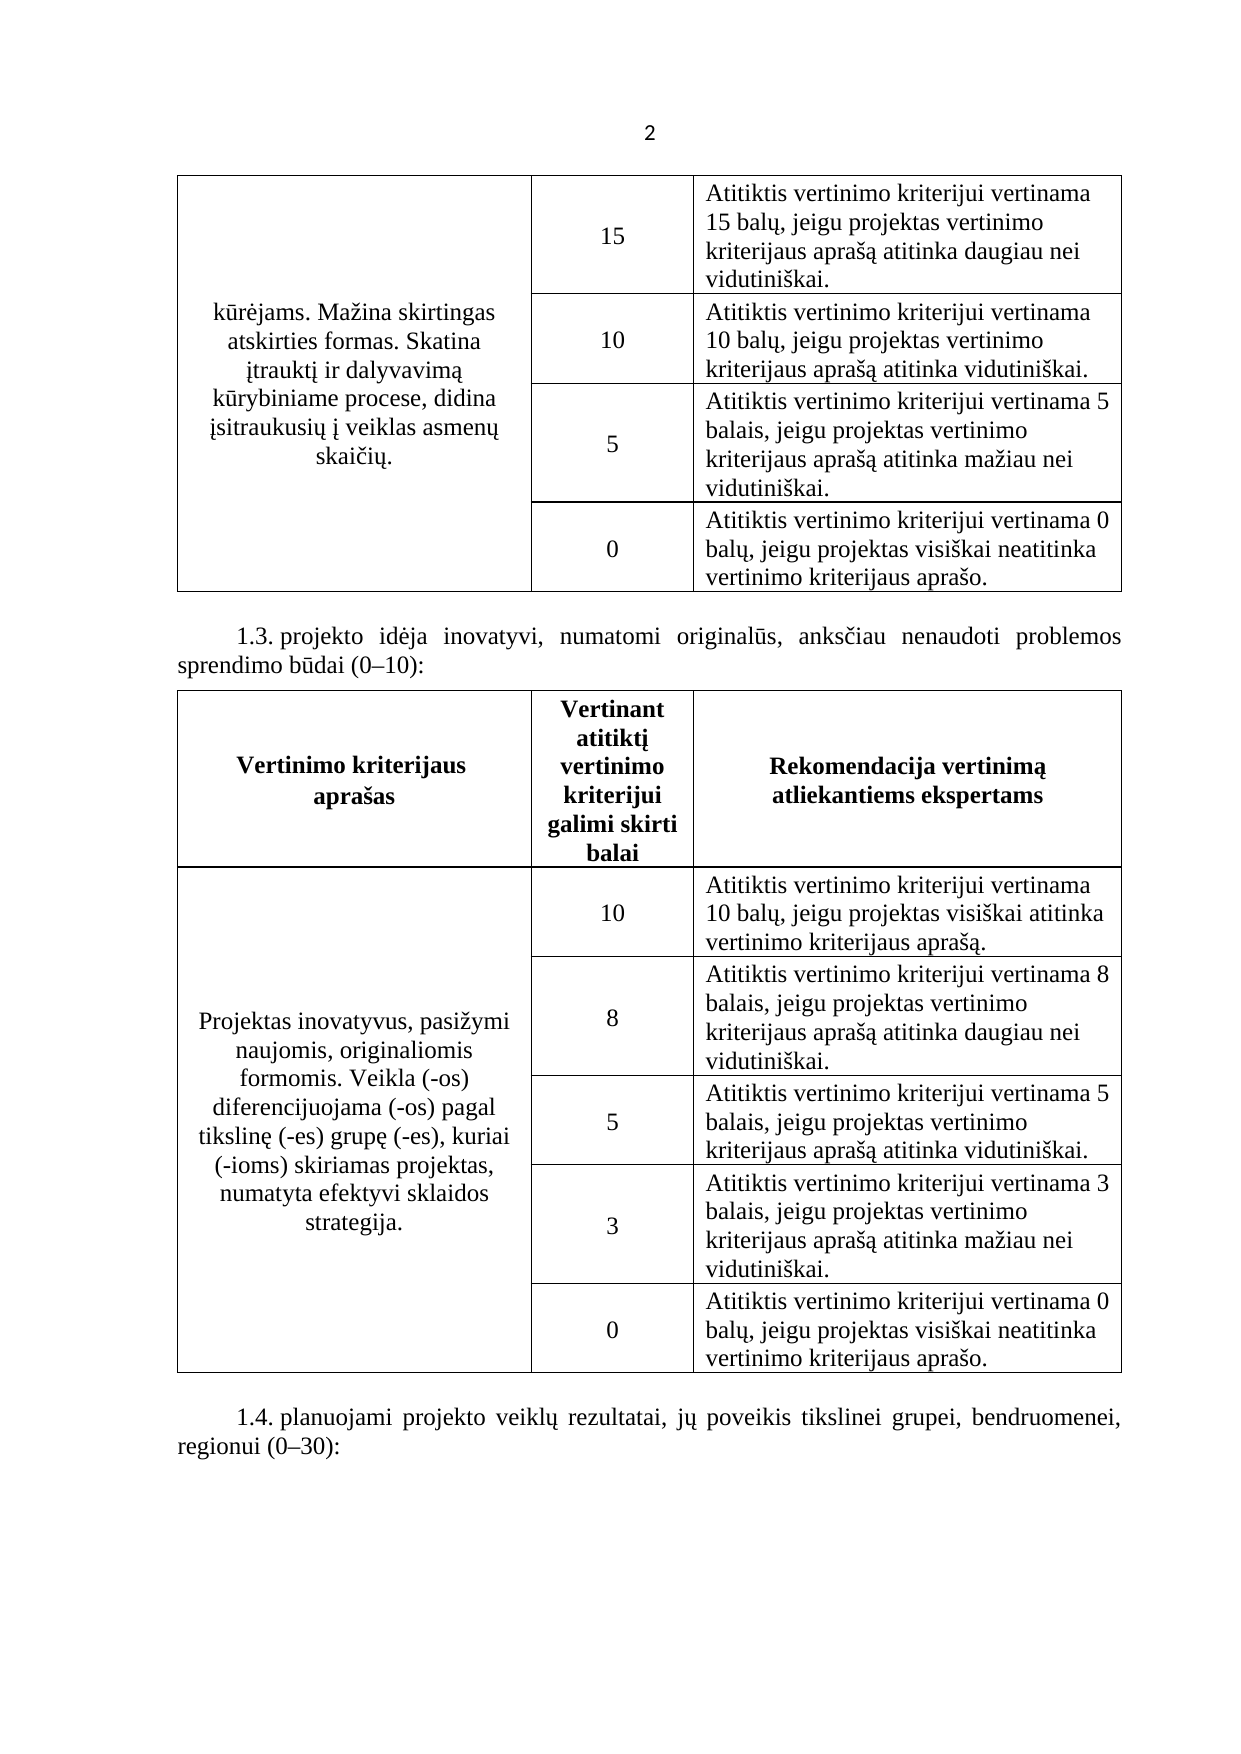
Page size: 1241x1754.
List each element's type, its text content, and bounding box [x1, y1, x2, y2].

text 1.4. planuojami projekto veiklų rezultatai, jų poveikis tikslinei grupei, bendruomenei, regionui (0–30): [177, 1402, 1122, 1459]
table_cell 10 [532, 294, 693, 383]
table_header Rekomendacija vertinimą atliekantiems ekspertams [694, 691, 1121, 866]
table_cell Atitiktis vertinimo kriterijui vertinama 5 balais, jeigu projektas vertinimo kriterijaus aprašą atitinka vidutiniškai. [694, 1076, 1121, 1164]
table_cell 15 [532, 176, 693, 293]
table_cell Atitiktis vertinimo kriterijui vertinama 0 balų, jeigu projektas visiškai neatitinka vertinimo kriterijaus aprašo. [694, 1284, 1121, 1372]
table_cell Atitiktis vertinimo kriterijui vertinama 0 balų, jeigu projektas visiškai neatitinka vertinimo kriterijaus aprašo. [694, 503, 1121, 591]
table_cell 8 [532, 957, 693, 1074]
table_cell Atitiktis vertinimo kriterijui vertinama 15 balų, jeigu projektas vertinimo kriterijaus aprašą atitinka daugiau nei vidutiniškai. [694, 176, 1121, 293]
table_cell Projektas inovatyvus, pasižymi naujomis, originaliomis formomis. Veikla (-os) diferencijuojama (-os) pagal tikslinę (-es) grupę (-es), kuriai (-ioms) skiriamas projektas, numatyta efektyvi sklaidos strategija. [178, 868, 531, 1372]
table_cell 5 [532, 1076, 693, 1164]
table_cell 3 [532, 1165, 693, 1283]
table_cell Atitiktis vertinimo kriterijui vertinama 8 balais, jeigu projektas vertinimo kriterijaus aprašą atitinka daugiau nei vidutiniškai. [694, 957, 1121, 1074]
table_cell Atitiktis vertinimo kriterijui vertinama 5 balais, jeigu projektas vertinimo kriterijaus aprašą atitinka mažiau nei vidutiniškai. [694, 384, 1121, 501]
table_cell 5 [532, 384, 693, 501]
table_cell kūrėjams. Mažina skirtingas atskirties formas. Skatina įtrauktį ir dalyvavimą kūrybiniame procese, didina įsitraukusių į veiklas asmenų skaičių. [178, 176, 531, 591]
text 1.3. projekto idėja inovatyvi, numatomi originalūs, anksčiau nenaudoti problemos sprendimo būdai (0–10): [177, 621, 1122, 678]
table_cell 10 [532, 868, 693, 956]
table_cell Atitiktis vertinimo kriterijui vertinama 10 balų, jeigu projektas visiškai atitinka vertinimo kriterijaus aprašą. [694, 868, 1121, 956]
table_header Vertinimo kriterijaus aprašas [178, 691, 531, 866]
table_cell 0 [532, 503, 693, 591]
table_cell 0 [532, 1284, 693, 1372]
table_cell Atitiktis vertinimo kriterijui vertinama 3 balais, jeigu projektas vertinimo kriterijaus aprašą atitinka mažiau nei vidutiniškai. [694, 1165, 1121, 1283]
table_cell Atitiktis vertinimo kriterijui vertinama 10 balų, jeigu projektas vertinimo kriterijaus aprašą atitinka vidutiniškai. [694, 294, 1121, 383]
table_header Vertinant atitiktį vertinimo kriterijui galimi skirti balai [532, 691, 693, 866]
